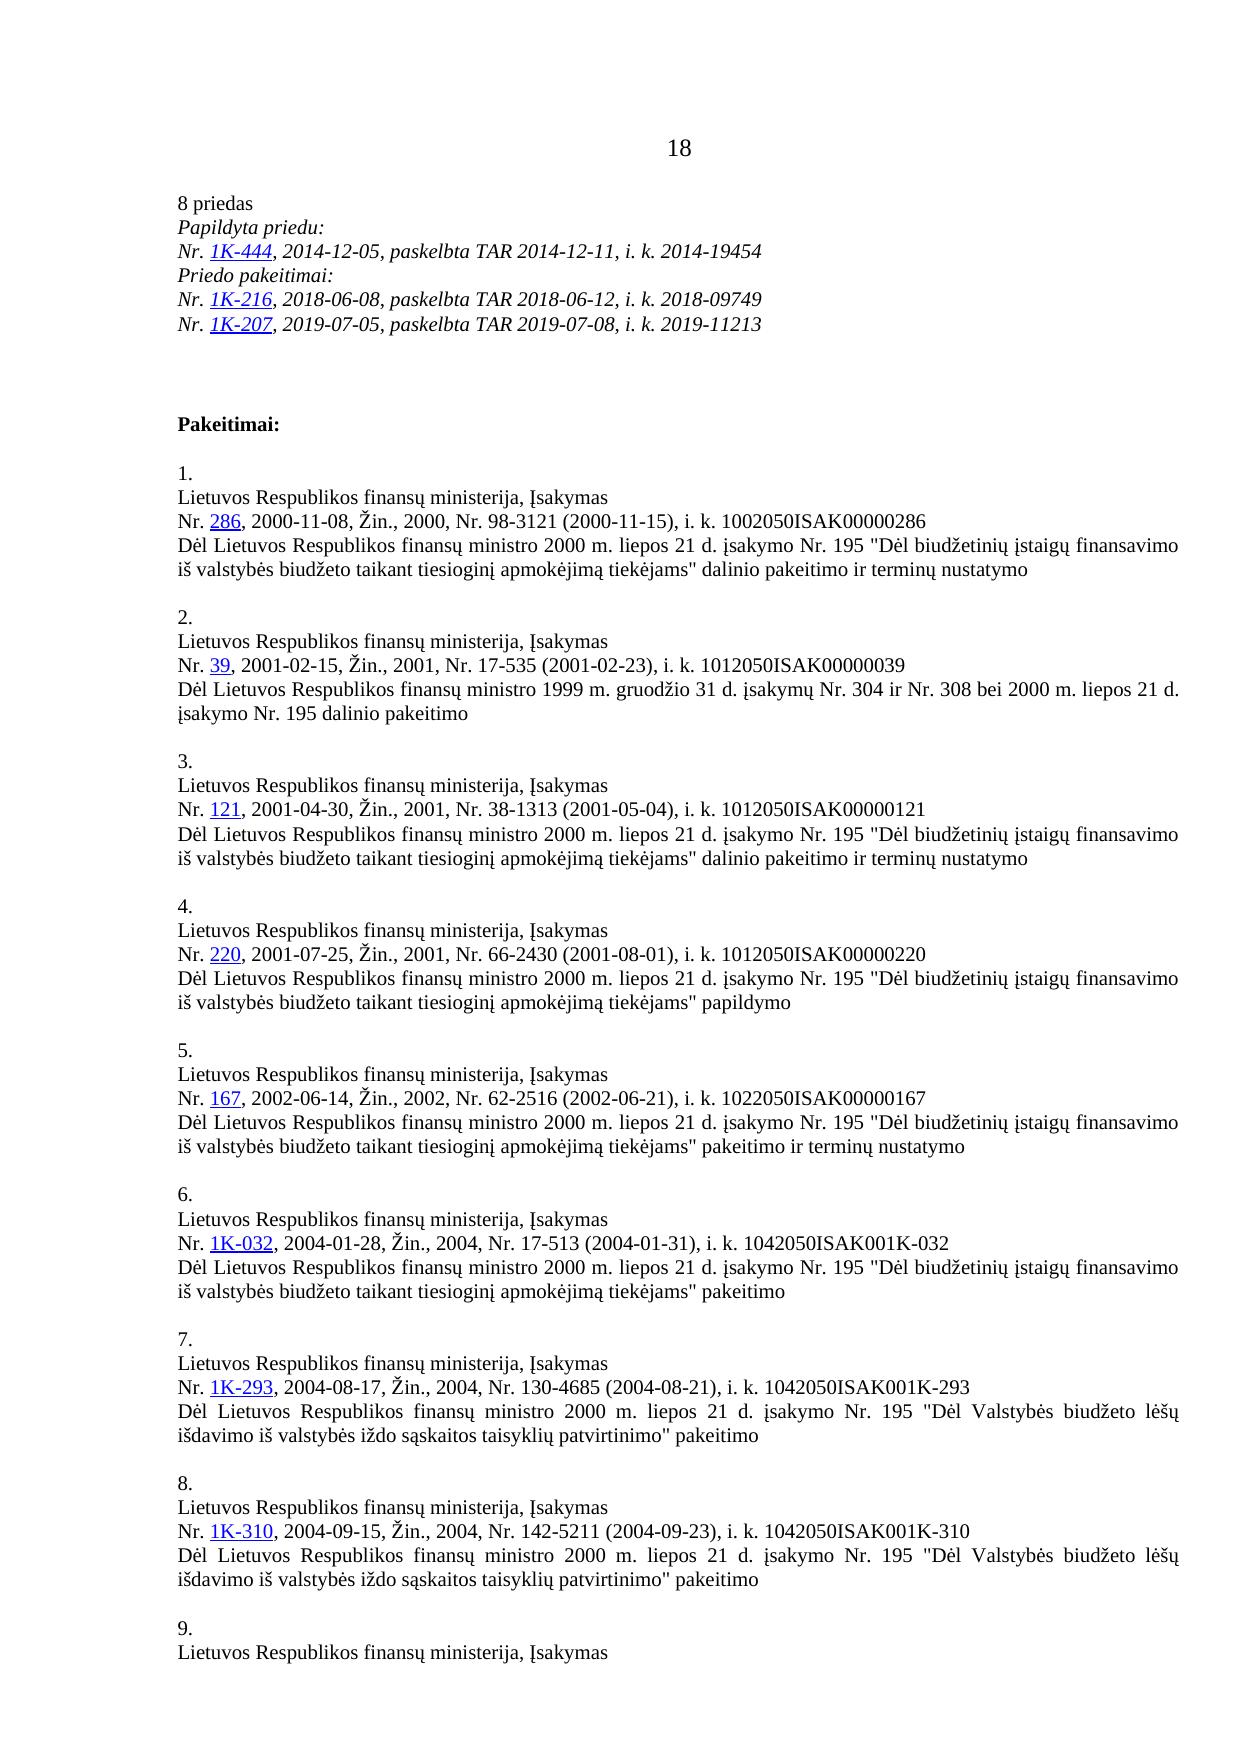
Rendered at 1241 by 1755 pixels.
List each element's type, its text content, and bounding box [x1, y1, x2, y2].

text 9. [177, 1616, 1181, 1639]
text Nr. 286, 2000-11-08, Žin., 2000, Nr. 98-3121 (2000-11-15), i. k. 1002050ISAK00000286 [177, 509, 1181, 533]
text Nr. 1K-207, 2019-07-05, paskelbta TAR 2019-07-08, i. k. 2019-11213 [177, 311, 1181, 336]
text Pakeitimai: [177, 412, 1181, 436]
text Dėl Lietuvos Respublikos finansų ministro 2000 m. liepos 21 d. įsakymo Nr. 195 "Dėl biudžetinių įstaigų finansavimo iš valstybės biudžeto taikant tiesioginį apmokėjimą tiekėjams" dalinio pakeitimo ir terminų nustatymo [177, 533, 1181, 581]
text 4. [177, 894, 1181, 918]
text 8 priedas [177, 191, 1181, 215]
text Lietuvos Respublikos finansų ministerija, Įsakymas [177, 1062, 1181, 1086]
text Nr. 1K-216, 2018-06-08, paskelbta TAR 2018-06-12, i. k. 2018-09749 [177, 287, 1181, 311]
text Dėl Lietuvos Respublikos finansų ministro 2000 m. liepos 21 d. įsakymo Nr. 195 "Dėl biudžetinių įstaigų finansavimo iš valstybės biudžeto taikant tiesioginį apmokėjimą tiekėjams" pakeitimo ir terminų nustatymo [177, 1110, 1181, 1158]
text Nr. 167, 2002-06-14, Žin., 2002, Nr. 62-2516 (2002-06-21), i. k. 1022050ISAK00000167 [177, 1086, 1181, 1110]
text Dėl Lietuvos Respublikos finansų ministro 2000 m. liepos 21 d. įsakymo Nr. 195 "Dėl Valstybės biudžeto lėšų išdavimo iš valstybės iždo sąskaitos taisyklių patvirtinimo" pakeitimo [177, 1399, 1181, 1447]
text 6. [177, 1182, 1181, 1206]
text Lietuvos Respublikos finansų ministerija, Įsakymas [177, 773, 1181, 797]
text Lietuvos Respublikos finansų ministerija, Įsakymas [177, 1495, 1181, 1519]
text Nr. 1K-293, 2004-08-17, Žin., 2004, Nr. 130-4685 (2004-08-21), i. k. 1042050ISAK001K-293 [177, 1375, 1181, 1399]
text 1. [177, 461, 1181, 484]
text Lietuvos Respublikos finansų ministerija, Įsakymas [177, 1206, 1181, 1231]
text 2. [177, 605, 1181, 629]
text 5. [177, 1038, 1181, 1062]
text Dėl Lietuvos Respublikos finansų ministro 1999 m. gruodžio 31 d. įsakymų Nr. 304 ir Nr. 308 bei 2000 m. liepos 21 d. įsakymo Nr. 195 dalinio pakeitimo [177, 677, 1181, 725]
text Nr. 121, 2001-04-30, Žin., 2001, Nr. 38-1313 (2001-05-04), i. k. 1012050ISAK00000121 [177, 797, 1181, 821]
text Nr. 1K-310, 2004-09-15, Žin., 2004, Nr. 142-5211 (2004-09-23), i. k. 1042050ISAK001K-310 [177, 1519, 1181, 1543]
text Papildyta priedu: [177, 215, 1181, 239]
text Lietuvos Respublikos finansų ministerija, Įsakymas [177, 1351, 1181, 1375]
text Nr. 1K-444, 2014-12-05, paskelbta TAR 2014-12-11, i. k. 2014-19454 [177, 239, 1181, 263]
text Dėl Lietuvos Respublikos finansų ministro 2000 m. liepos 21 d. įsakymo Nr. 195 "Dėl Valstybės biudžeto lėšų išdavimo iš valstybės iždo sąskaitos taisyklių patvirtinimo" pakeitimo [177, 1543, 1181, 1591]
text Dėl Lietuvos Respublikos finansų ministro 2000 m. liepos 21 d. įsakymo Nr. 195 "Dėl biudžetinių įstaigų finansavimo iš valstybės biudžeto taikant tiesioginį apmokėjimą tiekėjams" papildymo [177, 966, 1181, 1014]
text Lietuvos Respublikos finansų ministerija, Įsakymas [177, 484, 1181, 509]
text Lietuvos Respublikos finansų ministerija, Įsakymas [177, 1639, 1181, 1664]
text 3. [177, 749, 1181, 773]
text Lietuvos Respublikos finansų ministerija, Įsakymas [177, 629, 1181, 653]
text Priedo pakeitimai: [177, 263, 1181, 287]
text Nr. 39, 2001-02-15, Žin., 2001, Nr. 17-535 (2001-02-23), i. k. 1012050ISAK00000039 [177, 653, 1181, 677]
text Nr. 220, 2001-07-25, Žin., 2001, Nr. 66-2430 (2001-08-01), i. k. 1012050ISAK00000220 [177, 942, 1181, 966]
text Nr. 1K-032, 2004-01-28, Žin., 2004, Nr. 17-513 (2004-01-31), i. k. 1042050ISAK001K-032 [177, 1231, 1181, 1254]
text Dėl Lietuvos Respublikos finansų ministro 2000 m. liepos 21 d. įsakymo Nr. 195 "Dėl biudžetinių įstaigų finansavimo iš valstybės biudžeto taikant tiesioginį apmokėjimą tiekėjams" pakeitimo [177, 1254, 1181, 1303]
text 7. [177, 1327, 1181, 1351]
text 8. [177, 1471, 1181, 1495]
text Dėl Lietuvos Respublikos finansų ministro 2000 m. liepos 21 d. įsakymo Nr. 195 "Dėl biudžetinių įstaigų finansavimo iš valstybės biudžeto taikant tiesioginį apmokėjimą tiekėjams" dalinio pakeitimo ir terminų nustatymo [177, 821, 1181, 869]
text Lietuvos Respublikos finansų ministerija, Įsakymas [177, 918, 1181, 942]
